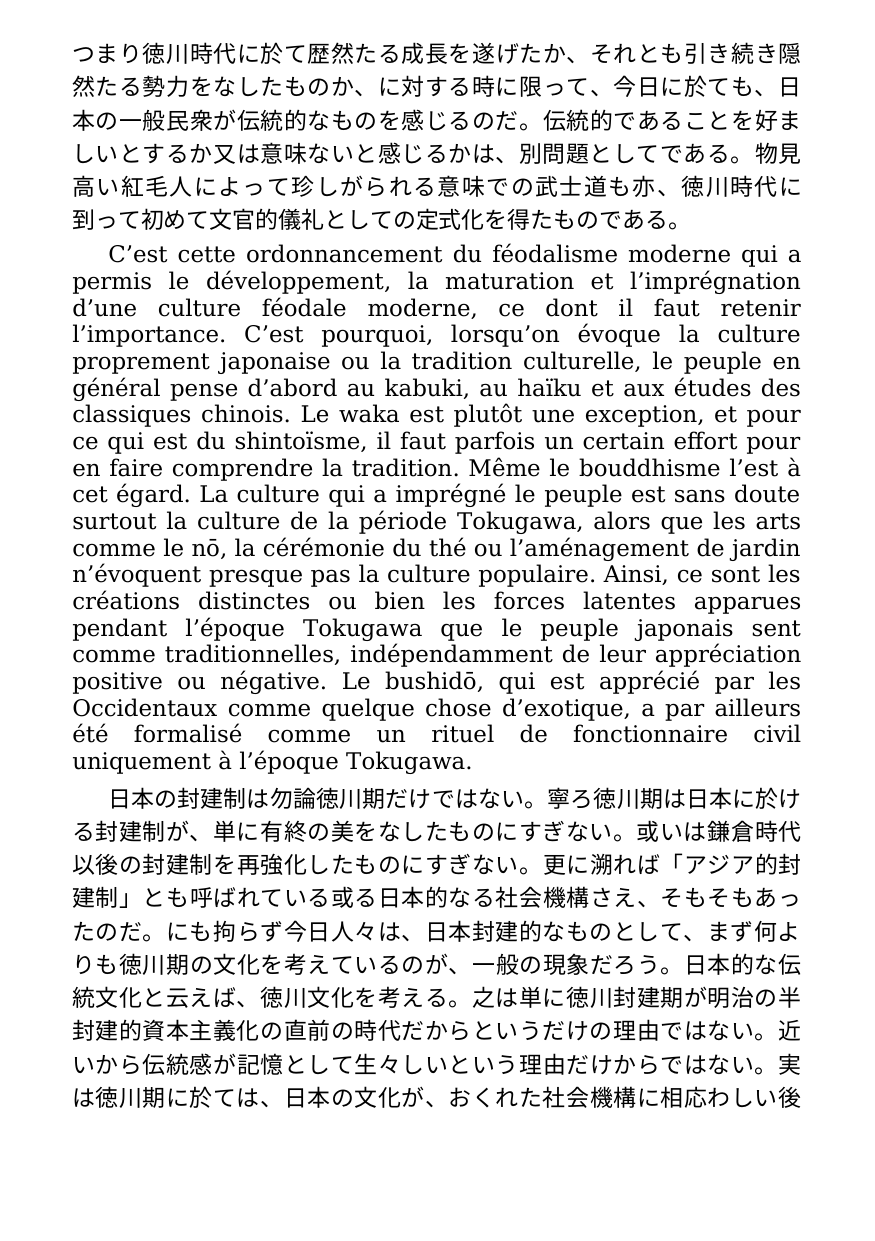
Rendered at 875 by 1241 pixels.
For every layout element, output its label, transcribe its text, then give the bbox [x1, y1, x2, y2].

text つまり徳川時代に於て歴然たる成長を遂げたか、それとも引き続き隠然たる勢力をなしたものか、に対する時に限って、今日に於ても、日本の一般民衆が伝統的なものを感じるのだ。伝統的であることを好ましいとするか又は意味ないと感じるかは、別問題としてである。物見高い紅毛人によって珍しがられる意味での武士道も亦、徳川時代に到って初めて文官的儀礼としての定式化を得たものである。 [72, 36, 802, 235]
text 日本の封建制は勿論徳川期だけではない。寧ろ徳川期は日本に於ける封建制が、単に有終の美をなしたものにすぎない。或いは鎌倉時代以後の封建制を再強化したものにすぎない。更に溯れば「アジア的封建制」とも呼ばれている或る日本的なる社会機構さえ、そもそもあったのだ。にも拘らず今日人々は、日本封建的なものとして、まず何よりも徳川期の文化を考えているのが、一般の現象だろう。日本的な伝統文化と云えば、徳川文化を考える。之は単に徳川封建期が明治の半封建的資本主義化の直前の時代だからというだけの理由ではない。近いから伝統感が記憶として生々しいという理由だけからではない。実は徳川期に於ては、日本の文化が、おくれた社会機構に相応わしい後 [72, 781, 802, 1113]
text C’est cette ordonnancement du féodalisme moderne qui a permis le développement, la maturation et l’imprégnation d’une culture féodale moderne, ce dont il faut retenir l’importance. C’est pourquoi, lorsqu’on évoque la culture proprement japonaise ou la tradition culturelle, le peuple en général pense d’abord au kabuki, au haïku et aux études des classiques chinois. Le waka est plutôt une exception, et pour ce qui est du shintoïsme, il faut parfois un certain effort pour en faire comprendre la tradition. Même le bouddhisme l’est à cet égard. La culture qui a imprégné le peuple est sans doute surtout la culture de la période Tokugawa, alors que les arts comme le nō, la cérémonie du thé ou l’aménagement de jardin n’évoquent presque pas la culture populaire. Ainsi, ce sont les créations distinctes ou bien les forces latentes apparues pendant l’époque Tokugawa que le peuple japonais sent comme traditionnelles, indépendamment de leur appréciation positive ou négative. Le bushidō, qui est apprécié par les Occidentaux comme quelque chose d’exotique, a par ailleurs été formalisé comme un rituel de fonctionnaire civil uniquement à l’époque Tokugawa. [72, 241, 802, 775]
